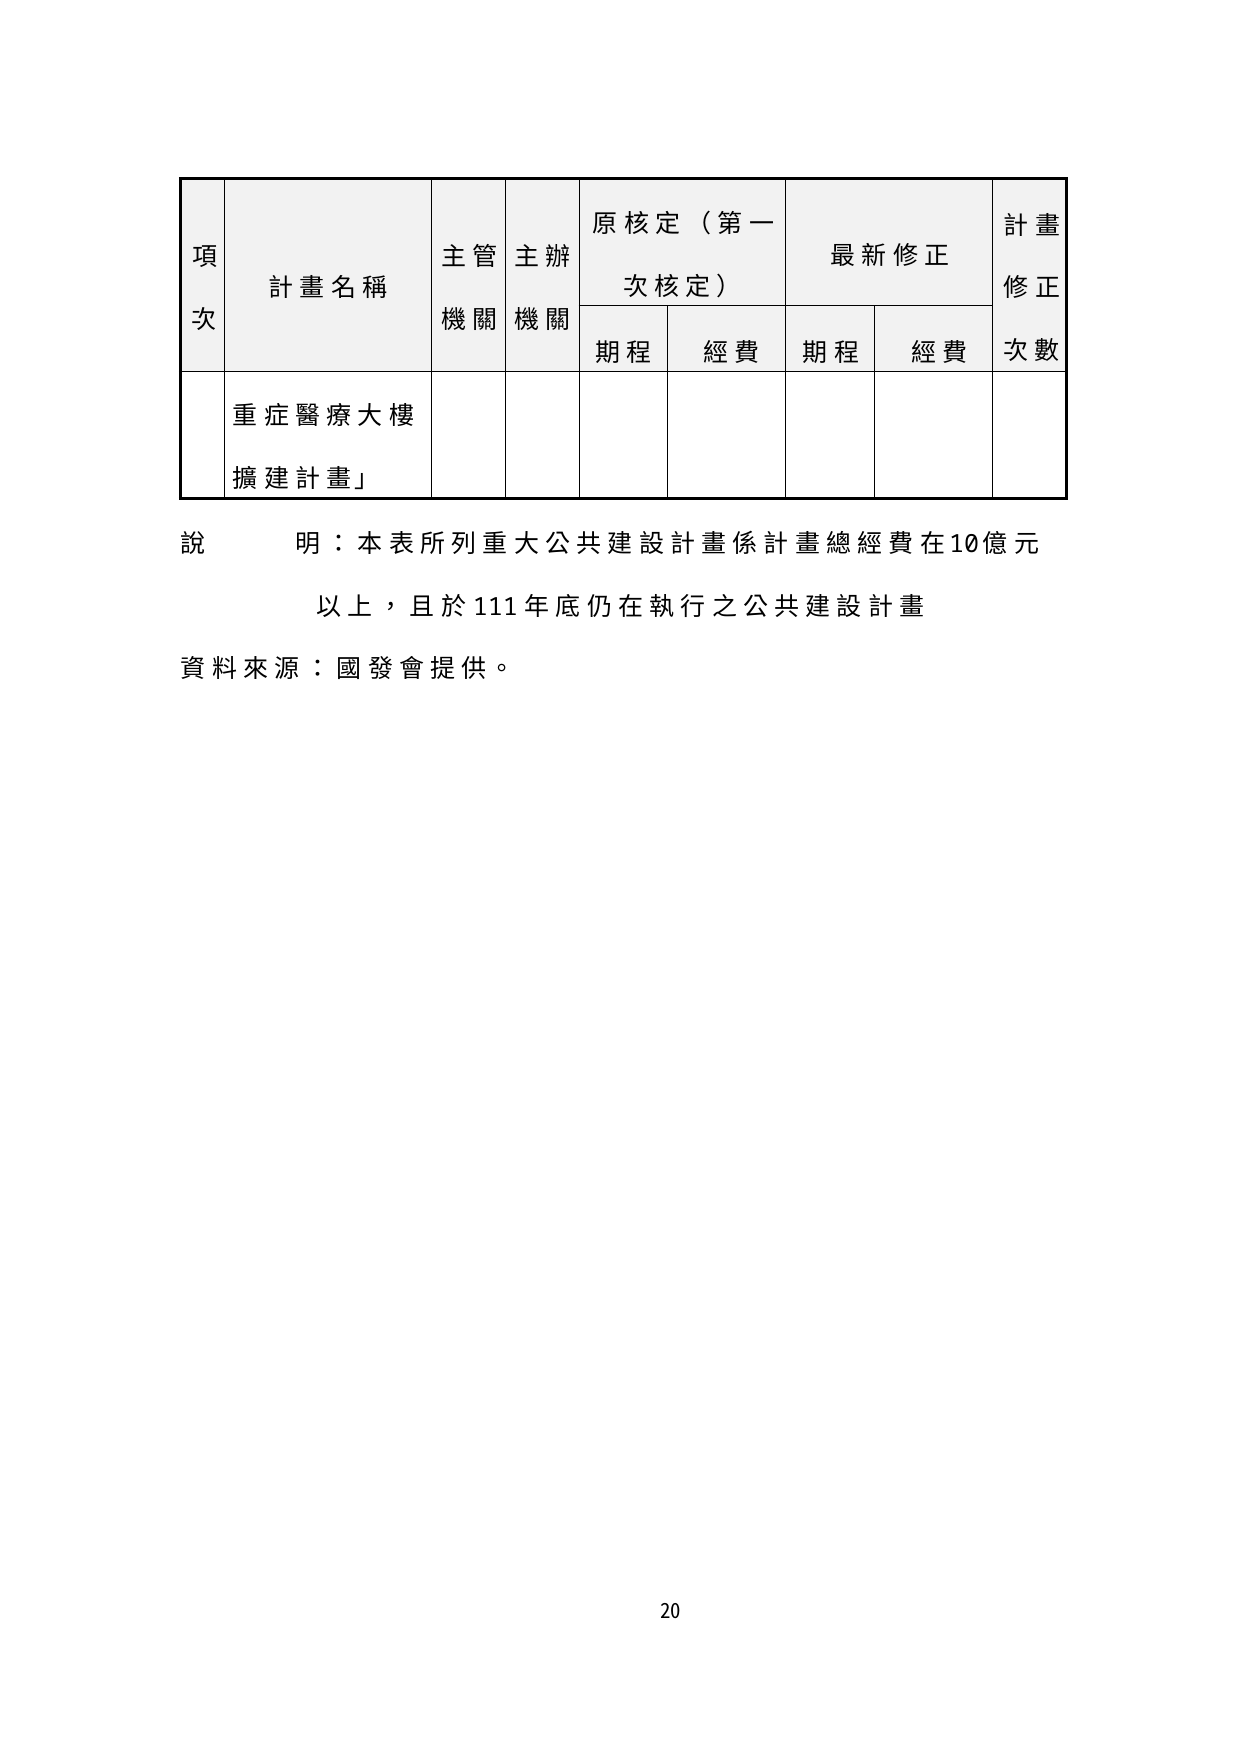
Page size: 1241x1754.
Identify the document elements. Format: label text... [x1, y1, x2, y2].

table_cell [875, 372, 992, 497]
table_cell [432, 372, 505, 497]
text 資料來源：國發會提供。 [177, 625, 1092, 688]
table_cell 期程 [580, 306, 667, 371]
table_cell 經費 [875, 306, 992, 371]
table_header 主辦 機關 [506, 180, 579, 371]
table_header 主管 機關 [432, 180, 505, 371]
table_header 計畫修正次數 [993, 180, 1065, 371]
table_header 最新修正 [786, 180, 992, 305]
table_cell 期程 [786, 306, 874, 371]
table_cell [506, 372, 579, 497]
table_cell 重症醫療大樓擴建計畫」 [225, 372, 431, 497]
table_header 計畫名稱 [225, 180, 431, 371]
text 說 明：本表所列重大公共建設計畫係計畫總經費在10億元以上，且於111年底仍在執行之公共建設計畫 [177, 500, 1063, 625]
table_cell [993, 372, 1065, 497]
table_cell [668, 372, 785, 497]
table_cell [786, 372, 874, 497]
table_header 原核定（第一次核定） [580, 180, 785, 305]
table_cell 經費 [668, 306, 785, 371]
table_header 項次 [182, 180, 224, 371]
table_cell [580, 372, 667, 497]
table_cell [182, 372, 224, 497]
